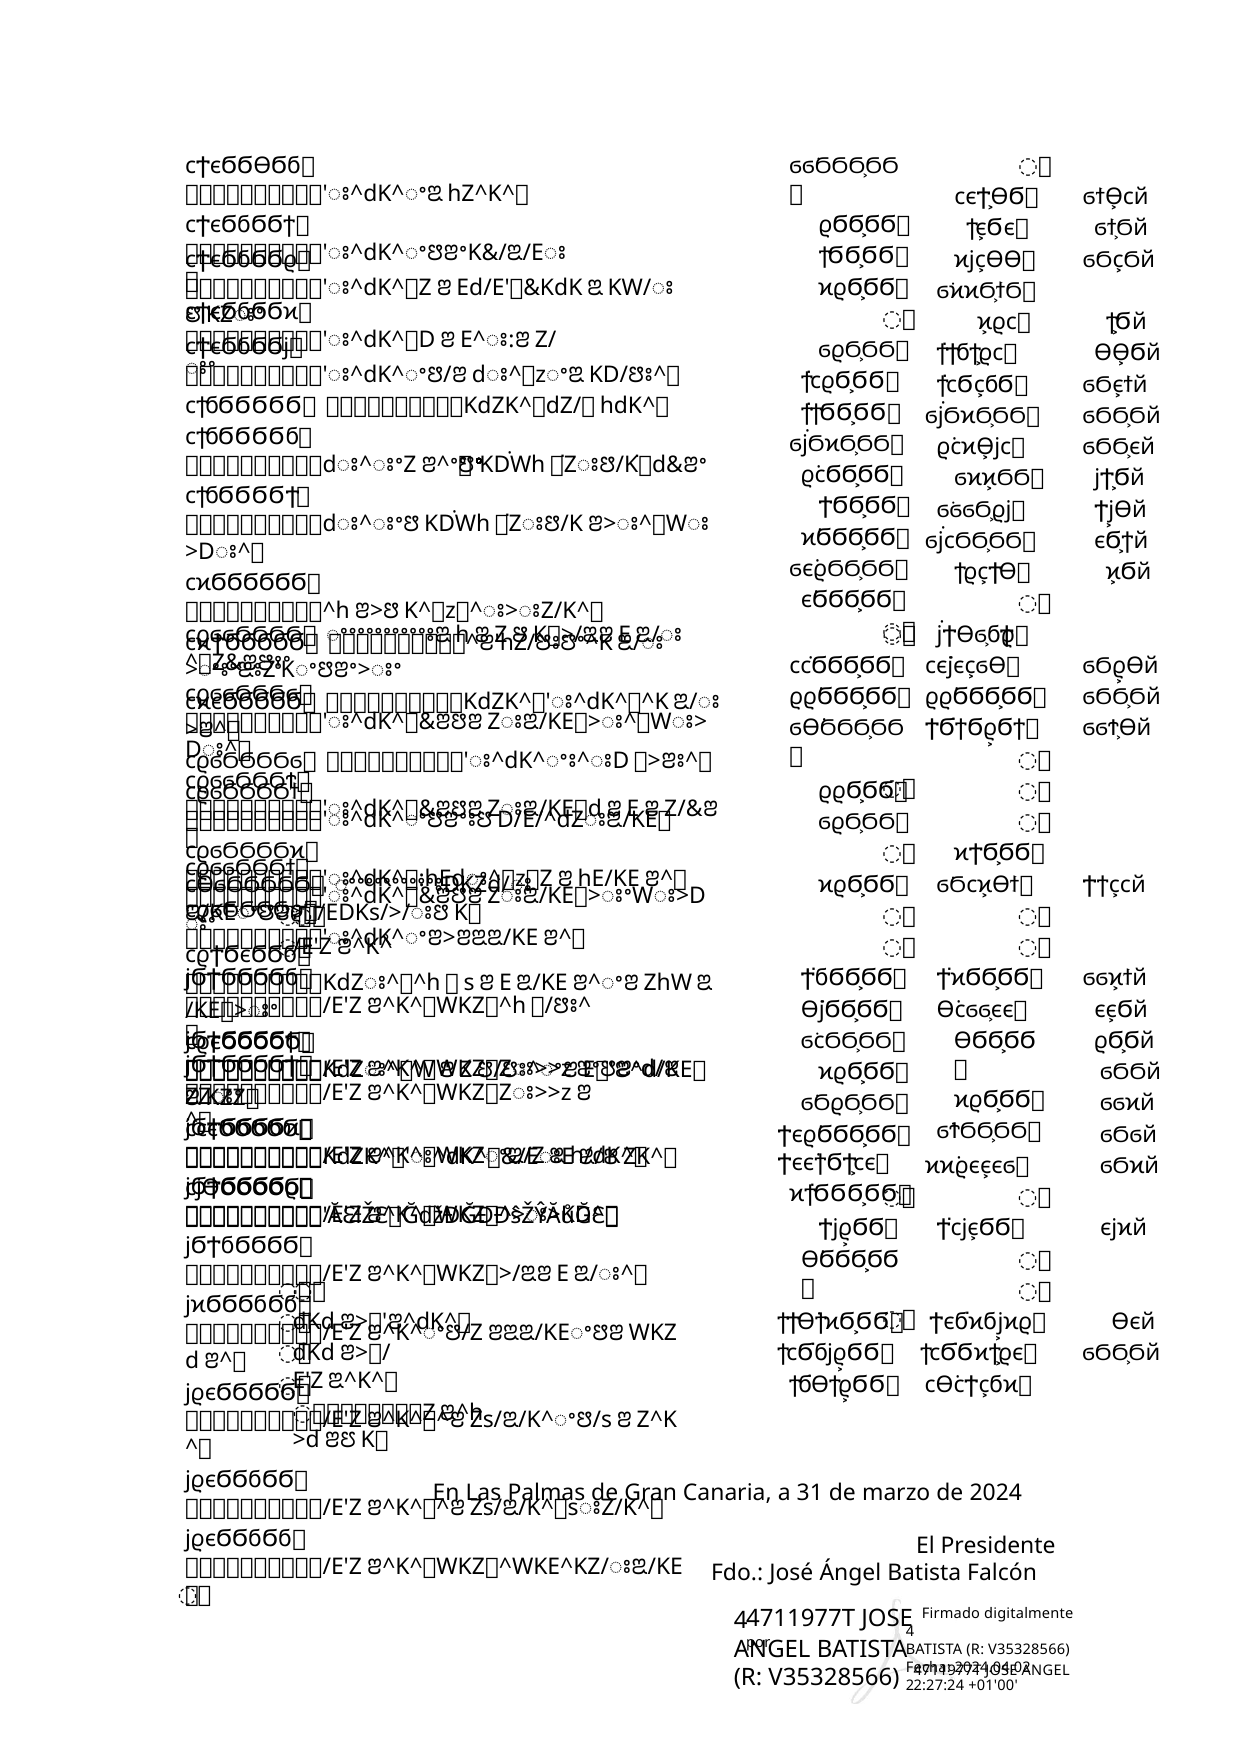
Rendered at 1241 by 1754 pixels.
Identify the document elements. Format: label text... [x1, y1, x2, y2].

text ϲϲ͘ϬϬϬ͕ϬϬꢀ [789, 651, 912, 679]
text ϳϮ͕Ϭй [1094, 463, 1176, 491]
text ϴ͘ϲϭϭ͕ϵϵꢀ [936, 995, 1048, 1023]
text ꢀ [882, 620, 912, 648]
text 4 [733, 1624, 746, 1634]
text Fecha: 2024.04.02 [906, 1658, 1077, 1676]
text Ϯϯϲ͕ϲй [1082, 870, 1176, 898]
text ϲϱϭϭϬϬϬϬꢀ ꢀꢀꢀꢀꢀꢀꢀꢀꢀꢀꢁꢃhꢂZꢅKꢀ>/ꢃꢂEꢃ/ꢁ^ꢀZ&ꢂꢅꢁꢀ [185, 620, 720, 676]
text Ϯ͘ϲϳϵ͕ϬϬꢀ [936, 1213, 1048, 1241]
text ϳϬϮϬϬϬϬϯꢀ ꢀꢀꢀꢀꢀꢀꢀꢀꢀꢀ/E'Zꢂ^K^ꢀWKZꢀZꢁ>>zꢂꢀꢅꢂꢀd/ꢂZZꢁꢀ [185, 1026, 688, 1110]
text ϴ͘ϳϬϬ͕ϬϬꢀ [801, 995, 912, 1023]
text ϳϬϮϭϬϬϬϬꢀ ꢀꢀꢀꢀꢀꢀꢀꢀꢀꢀ/E'Zꢂ^K^ꢀWKZꢀ>/ꢃꢂEꢃ/ꢁ^ꢀ [185, 1231, 688, 1287]
text 4711977T JOSE ANGEL [1029, 1661, 1092, 1679]
text ϯϮϴ͘ϯϰϬ͕ϬϬꢀ Ϯϵϭ͘ϰϭϳ͕ϰϱꢀ [777, 1307, 1048, 1335]
text ꢀ [1018, 1276, 1048, 1304]
text ꢀ [882, 304, 912, 332]
text ϭϬϰй [1100, 1151, 1176, 1179]
text ϱϱ͘ϬϬϬ͕ϬϬꢀ [925, 682, 1048, 710]
text ϭϳ͘ϲϬϬ͕ϬϬꢀ [925, 526, 1048, 554]
text ϴϬϬ͕ϬϬꢀ [954, 1026, 1048, 1082]
text ϯϵ͕Ϭϵꢀ [966, 213, 1048, 241]
text ϯϬϬ͕ϬϬꢀ [818, 241, 912, 269]
text ϵϳϰй [1100, 1213, 1176, 1241]
text ꢀ [199, 1587, 206, 1605]
text dKdꢂ>ꢀ/E'Zꢃ^K^ꢀ [292, 1338, 487, 1394]
text 4 [733, 1605, 746, 1622]
text ϯ͕Ϭй [1106, 307, 1176, 335]
text ꢀ [278, 1370, 308, 1398]
text ϰϮϬ͕ϬϬꢀ [954, 838, 1048, 866]
text ϭϰϰ͕ϬϬꢀ [954, 463, 1048, 491]
text /E'Zꢂ^K^͗ꢀ [292, 932, 423, 960]
text 2:27:24 +01'00' [913, 1676, 1029, 1694]
text 4711977T JOSE Firmado digitalmente por [746, 1604, 1092, 1661]
text ϳϱϵϬϬϭϬϬꢀ ꢀꢀꢀꢀꢀꢀꢀꢀꢀꢀ/E'Zꢂ^K^ꢀ^ꢂZs/ꢃ/K^ꢀsꢁZ/K^ꢀ [185, 1465, 688, 1521]
text ϯ͘ϲϬϲ͕ϭϬꢀ [936, 370, 1048, 398]
text ϰ͕ϱϲꢀ [977, 307, 1048, 335]
text ϭ͘ϰϰϬ͕ϯϬꢀ [936, 276, 1048, 304]
text ϮϬϬ͕ϬϬꢀ [818, 491, 912, 519]
text ANGEL BATISTA [733, 1634, 916, 1663]
text ϲϮϵϬϭϬϬϯꢀ ꢀꢀꢀꢀꢀꢀꢀꢀꢀꢀ'ꢁ^dK^ꢀꢅꢂꢀK&/ꢃ/Eꢁꢀ [185, 210, 574, 245]
text ϵϵ͕Ϭй [1094, 995, 1176, 1023]
text ꢀꢀꢀꢀꢀꢀꢀꢀZꢃ^h>dꢂꢄKꢀ [292, 1398, 487, 1453]
text ϲϱϭϭϬϬϬϯꢀ ꢀꢀꢀꢀꢀꢀꢀꢀꢀꢀ'ꢁ^dK^ꢀ&ꢂꢅꢂZꢁꢃ/KEꢀ>ꢁꢀWꢁ>Dꢁꢀ [185, 853, 720, 937]
text ϲϳϴϬϬϬϬϬꢀ ꢀꢀꢀꢀꢀꢀꢀꢀꢀꢀ'ĂƐƚŽƐꢀĞǆĐĞƉĐŝŽŶĂůĞƐꢀ [185, 1173, 720, 1229]
text Ϯ͘ϭϬϬ͕ϬϬꢀ [801, 963, 912, 991]
text ϲϯϭϬϬϬϬϬꢀ ꢀꢀꢀꢀꢀꢀꢀꢀꢀꢀKdZK^ꢀdZ/ꢄhdK^ꢀ [185, 391, 721, 419]
text ꢀ [1018, 151, 1048, 179]
text ꢀ [1017, 932, 1048, 960]
text ϭϳ͘ϬϰϬ͕ϬϬꢀ [789, 429, 912, 457]
text Fdo.: José Ángel Batista Falcón [711, 1560, 1088, 1586]
text ϭ͘Ϭϲϰ͕ϴϯꢀ [936, 870, 1048, 898]
text ꢀ [1017, 807, 1048, 835]
text ϯϱϲ͕Ϯϴꢀ [954, 557, 1048, 585]
text BATISTA (R: V35328566) [906, 1640, 1077, 1658]
text ϲϮϵϬϬϴϬϭꢀ ꢀꢀꢀꢀꢀꢀꢀꢀꢀꢀ'ꢁ^dK^ꢀꢃhZ^K^ꢀ [185, 151, 574, 207]
text ϴ͘ϬϬϬ͕ϬϬꢀ [801, 1245, 912, 1301]
text ϭϳ͘ϬϰϬ͕ϬϬꢀ [925, 401, 1048, 429]
text ϳϱϵϬϬϬϬϬꢀ ꢀꢀꢀꢀꢀꢀꢀꢀꢀꢀ/E'Zꢂ^K^ꢀ^ꢂZs/ꢃ/K^ꢀꢅ/sꢂZ^K^ꢀ [185, 1378, 688, 1461]
text ϳϬϮϬϬϬϬϰꢀ ꢀꢀꢀꢀꢀꢀꢀꢀꢀꢀ/E'Zꢂ^K^ꢀWKZꢀꢃ/Zꢃh/dK^ꢀ [185, 1113, 688, 1169]
text ϭϬϬй [1100, 1057, 1176, 1085]
text ϲϱϮϬϵϬϬϭꢀ ꢀꢀꢀꢀꢀꢀꢀꢀꢀꢀKdZꢁ^ꢀ^hꢄsꢂEꢃ/KEꢂ^ꢀꢂZhWꢃ/KEꢀ>ꢁꢀ [310, 940, 720, 1024]
text ϰϱϬ͕ϬϬꢀ [818, 870, 912, 898]
text 4 [736, 1614, 742, 1622]
text ϭϴ͘ϬϬϬ͕ϬϬꢀ [789, 713, 912, 769]
text ϲϯϭϬϬϬϬϮꢀ ꢀꢀꢀꢀꢀꢀꢀꢀꢀꢀdꢁ^ꢁꢀꢅKD͘Whꢄ͘Zꢁꢅ/Kꢂ͘>ꢁ^ꢀWꢁ>Dꢁ^ꢀ [185, 481, 721, 565]
text ϲϱϭϬϬϬϬϱꢀ ꢀꢀꢀꢀꢀꢀꢀꢀꢀꢀ'ꢁ^dK^ꢀꢂ>ꢂꢃꢃ/KEꢂ^ꢀ [584, 896, 721, 951]
text ꢀ [1017, 776, 1048, 804]
text ϳϬϮϬϬϬϬϭꢀ ꢀꢀꢀꢀꢀꢀꢀꢀꢀꢀ/E'Zꢂ^K^ꢀWKZꢀ^hꢄ/ꢅꢁ^ꢀ [185, 963, 601, 1026]
text ϲϮϵϬϭϬϬϱꢀ ꢀꢀꢀꢀꢀꢀꢀꢀꢀꢀ'ꢁ^dK^ꢀZꢂEd/E'ꢀ&KdKꢃKW/ꢁꢅKZꢁꢀ [185, 245, 721, 328]
text ϯ͘Ϯϭϯ͕ϱϲꢀ [936, 338, 1048, 366]
text El Presidente [916, 1533, 1088, 1559]
text ϲϮϵϬϭϬϬϳꢀ ꢀꢀꢀꢀꢀꢀꢀꢀꢀꢀ'ꢁ^dK^ꢀꢅ/ꢂdꢁ^ꢀzꢀꢃKD/ꢅꢁ^ꢀ [185, 332, 721, 388]
text Ϯϵϱ͘ϬϬϬ͕ϬϬꢀ Ϯϵϵ͘ϯϬϮ͕ϲϵꢀ [777, 1120, 1048, 1176]
text ϵ͘ϬϬϬ͕ϬϬꢀ [801, 585, 912, 613]
text ꢀ [882, 1182, 912, 1210]
text ꢀ [882, 901, 912, 929]
text ϳϰϬϬϬϭϬϭꢀ ꢀꢀꢀꢀꢀꢀꢀꢀꢀꢀ/E'Zꢂ^K^ꢀꢅ/Zꢂꢃꢃ/KEꢀꢅꢂWKZdꢂ^ꢀ [311, 1291, 688, 1374]
text ϯϲϬ͘ϭϳϱ͕ϬϬꢀ ϯϲϬ͘Ϭϰϯ͕ϱϵꢀ [777, 1338, 1048, 1366]
text ϭϱϬ͕ϬϬꢀ [818, 335, 912, 363]
text ϰϱϬ͕ϬϬꢀ [954, 1085, 1048, 1113]
text 4 [906, 1622, 935, 1640]
text ϰ͘ϬϬϬ͕ϬϬꢀ [801, 523, 912, 551]
text ϳϱϵϬϬϭϬϭꢀ ꢀꢀꢀꢀꢀꢀꢀꢀꢀꢀ/E'Zꢂ^K^ꢀWKZꢀ^WKE^KZ/ꢁꢃ/KEꢀ [185, 1524, 688, 1608]
text ϱϬϬ͕ϬϬꢀ [818, 210, 912, 238]
text ϭϬϬ͕Ϭй [1082, 401, 1176, 429]
text ϭϬϭй [1100, 1120, 1176, 1148]
text ꢀ [1017, 1182, 1048, 1210]
text ϭ͘ϲϬϬ͕ϬϬꢀ [801, 1026, 912, 1054]
text ꢀ [1017, 588, 1048, 616]
text ϭϬϲ͕Ϭй [1083, 245, 1176, 273]
text Ϯϳ͕ϴй [1094, 495, 1176, 523]
text ϰϰ͘ϱϵϵ͕ϵϭꢀ [925, 1151, 1048, 1179]
text ϲϱϮϬϵϬϬϭꢀ ꢀꢀꢀꢀꢀꢀꢀꢀꢀꢀKdZꢁ^ꢀ^hꢄsꢂEꢃ/KEꢂ^ꢀꢂZhWꢃ/KEꢀ>ꢁꢀ [185, 940, 298, 963]
text ϭϭϰ͕ϯй [1083, 963, 1176, 991]
text ϲϱϭϬϬϬϬϰꢀ ꢀꢀꢀꢀꢀꢀꢀꢀꢀꢀ'ꢁ^dK^ꢀ:hEdꢁ^ꢀzꢀZꢂhE/KEꢂ^ꢀ [318, 836, 721, 892]
text ꢀ [882, 932, 912, 960]
text ϭϬϵ͕ϯй [1082, 370, 1176, 398]
text ϭϯϴ͕ϲй [1083, 182, 1176, 210]
text ϰϳϲ͕ϴϴꢀ [954, 245, 1048, 273]
text ϭϬϱ͕ϴй [1082, 651, 1176, 679]
text ϰ͕Ϭй [1106, 557, 1176, 585]
text ϰϯ͘ϬϬϬ͕ϬϬꢀ [789, 1179, 1048, 1207]
text ϲϵ͘ϳϵϲ͕ϭϴꢀ [925, 651, 1048, 679]
text ꢀ [278, 1276, 292, 1304]
text ꢀ [278, 932, 292, 960]
text ϭ͘ϮϬϬ͕ϬϬꢀ [936, 1116, 1048, 1120]
text Ϯ͘ϰϬϬ͕ϬϬꢀ [936, 963, 1048, 991]
text ꢀ [1017, 901, 1048, 929]
text ϵϬ͕ϯй [1094, 526, 1176, 554]
text ꢀ [882, 838, 912, 866]
text ϲϰϬϬϬϬϬϬꢀ ꢀꢀꢀꢀꢀꢀꢀꢀꢀꢀ^hꢂ>ꢅK^ꢀzꢀ^ꢁ>ꢁZ/K^ꢀ [185, 568, 721, 624]
text ϱϬ͕Ϭй [1094, 1026, 1176, 1054]
text ϭϬϬ͕ϵй [1082, 432, 1176, 460]
text ϲϱϵϬϬϬϬϬꢀ ꢀꢀꢀꢀꢀꢀꢀꢀꢀꢀKdZꢁ^ꢀWꢂZꢅ/ꢅꢁ^ꢀꢂEꢀ'ꢂ^d/KEꢀꢃKZZꢀ [601, 1027, 720, 1111]
text ϯ͘ϯϬϬ͕ϬϬꢀ [801, 398, 912, 426]
text ꢀ [882, 616, 912, 620]
text ϱϱ͘ϬϬϬ͕ϬϬꢀ [789, 682, 912, 710]
text ϭϭ͘ϬϬϬ͕ϬϬꢀ [789, 151, 912, 207]
text ϭϱϬ͕ϬϬꢀ [818, 807, 912, 835]
text ϳ͘Ϯϴϭ͕Ϯϱꢀ [936, 620, 1048, 648]
text ϭϵ͘ϱϬϬ͕ϬϬꢀ [789, 554, 912, 582]
text ꢀ [177, 1586, 198, 1606]
text ꢀ [292, 1276, 322, 1304]
text ꢀ [278, 1307, 292, 1335]
text (R: V35328566) [733, 1663, 906, 1692]
text ϭϬϬ͕Ϭй [1082, 1338, 1176, 1366]
text ϴϵй [1111, 1307, 1176, 1335]
text ϭϭϰй [1100, 1088, 1176, 1116]
text ϯϭ͘ϴϯϱ͕ϬϬꢀ [789, 1370, 924, 1398]
text ꢀ [292, 901, 322, 929]
text ϲϱϭϭϬϬϬϮꢀ ꢀꢀꢀꢀꢀꢀꢀꢀꢀꢀ'ꢁ^dK^ꢀ&ꢂꢅꢂZꢁꢃ/KEꢀdꢂEꢂZ/&ꢂꢀ [185, 766, 720, 850]
text ϭϬϬ͕Ϭй [1082, 682, 1176, 710]
text ϲϰϮϬϬϬϬϬꢀ ꢀꢀꢀꢀꢀꢀꢀꢀꢀꢀ^ꢂ'hZ/ꢅꢁꢅꢀ^Kꢃ/ꢁ>ꢀꢁꢀꢃꢁZ'Kꢀꢅꢂꢀ>ꢁꢀ [185, 628, 721, 683]
text ϭ͘ϭϭϬ͕ϱϳꢀ [937, 495, 1048, 523]
text ϴϴ͕Ϭй [1094, 338, 1176, 366]
text ϱ͘ϲϬϬ͕ϬϬꢀ [801, 460, 912, 488]
text ꢀ [278, 1338, 292, 1366]
text ꢀ [278, 901, 292, 929]
text ϭϭϮ͕ϴй [1082, 713, 1176, 741]
text ϲϯϭϬϬϬϬϭꢀ ꢀꢀꢀꢀꢀꢀꢀꢀꢀꢀdꢁ^ꢁꢀZꢂ^͘ꢀꢅKD͘Whꢄ͘Zꢁꢅ/K͘ꢀd&ꢂ͘ꢀ [185, 422, 721, 478]
text dKdꢂ>ꢀ'ꢂ^dK^ꢀ [292, 1307, 487, 1335]
text ϮϬ͘ϯϬϱ͕Ϭϯꢀ [925, 713, 1048, 741]
text ϳϰϬϬϬϭϬϭꢀ ꢀꢀꢀꢀꢀꢀꢀꢀꢀꢀ/E'Zꢂ^K^ꢀꢅ/Zꢂꢃꢃ/KEꢀꢅꢂWKZdꢂ^ꢀ [185, 1291, 292, 1374]
text ϱϱϬ͕ϬϬꢀ [818, 776, 912, 804]
text ꢀ [1017, 745, 1048, 773]
text ϲϮϵϬϭϬϬϰꢀ ꢀꢀꢀꢀꢀꢀꢀꢀꢀꢀ'ꢁ^dK^ꢀDꢂE^ꢁ:ꢂZ/ꢁꢀ [185, 328, 574, 332]
text ϭ͘ϬϱϬ͕ϬϬꢀ [801, 1088, 912, 1116]
text ϳϬϮϬϬϬϬϱꢀ ꢀꢀꢀꢀꢀꢀꢀꢀꢀꢀ/E'Zꢂ^K^ꢀWKZꢀ^>ꢁ>KD^ꢀ [185, 1172, 688, 1228]
text ϭϯ͕Ϭй [1094, 213, 1176, 241]
text 2 [906, 1676, 913, 1689]
text ϰϱϬ͕ϬϬꢀ [818, 273, 912, 301]
text ϲϴ͘ϲϮϲ͕ϭϰꢀ [924, 1370, 1048, 1398]
text ϲϵϮ͕ϴϬꢀ [954, 182, 1048, 210]
text ϲϴϭϬϬϬϬϬꢀ ꢀꢀꢀꢀꢀꢀꢀꢀꢀꢀꢁDKZd/ꢁꢃ/KEꢀꢅꢂ>ꢀ/EDKs/>/ꢁꢅKꢀ [185, 870, 712, 926]
text ϲϲϵϬϬϬϬϬꢀ ꢀꢀꢀꢀꢀꢀꢀꢀꢀꢀKdZK^ꢀ'ꢁ^dK^ꢀ&/EꢁEꢃ/ꢂZK^ꢀ [185, 1114, 720, 1170]
text ϲϱϭϭϬϬϬϭꢀ ꢀꢀꢀꢀꢀꢀꢀꢀꢀꢀ'ꢁ^dK^ꢀ&ꢂꢅꢂZꢁꢃ/KEꢀ>ꢁ^ꢀWꢁ>Dꢁ^ꢀ [185, 679, 720, 763]
text ϯ͘ϲϱϬ͕ϬϬꢀ [801, 366, 912, 394]
text ꢀ [1018, 1245, 1048, 1273]
text Ϯϳϱ͕ϬϬꢀ [818, 1213, 912, 1241]
text ϰϱϬ͕ϬϬꢀ [818, 1057, 912, 1085]
text En Las Palmas de Gran Canaria, a 31 de marzo de 2024 [432, 1479, 1088, 1505]
text ϱ͘ϲϰϴ͕ϳϲꢀ [936, 432, 1048, 460]
